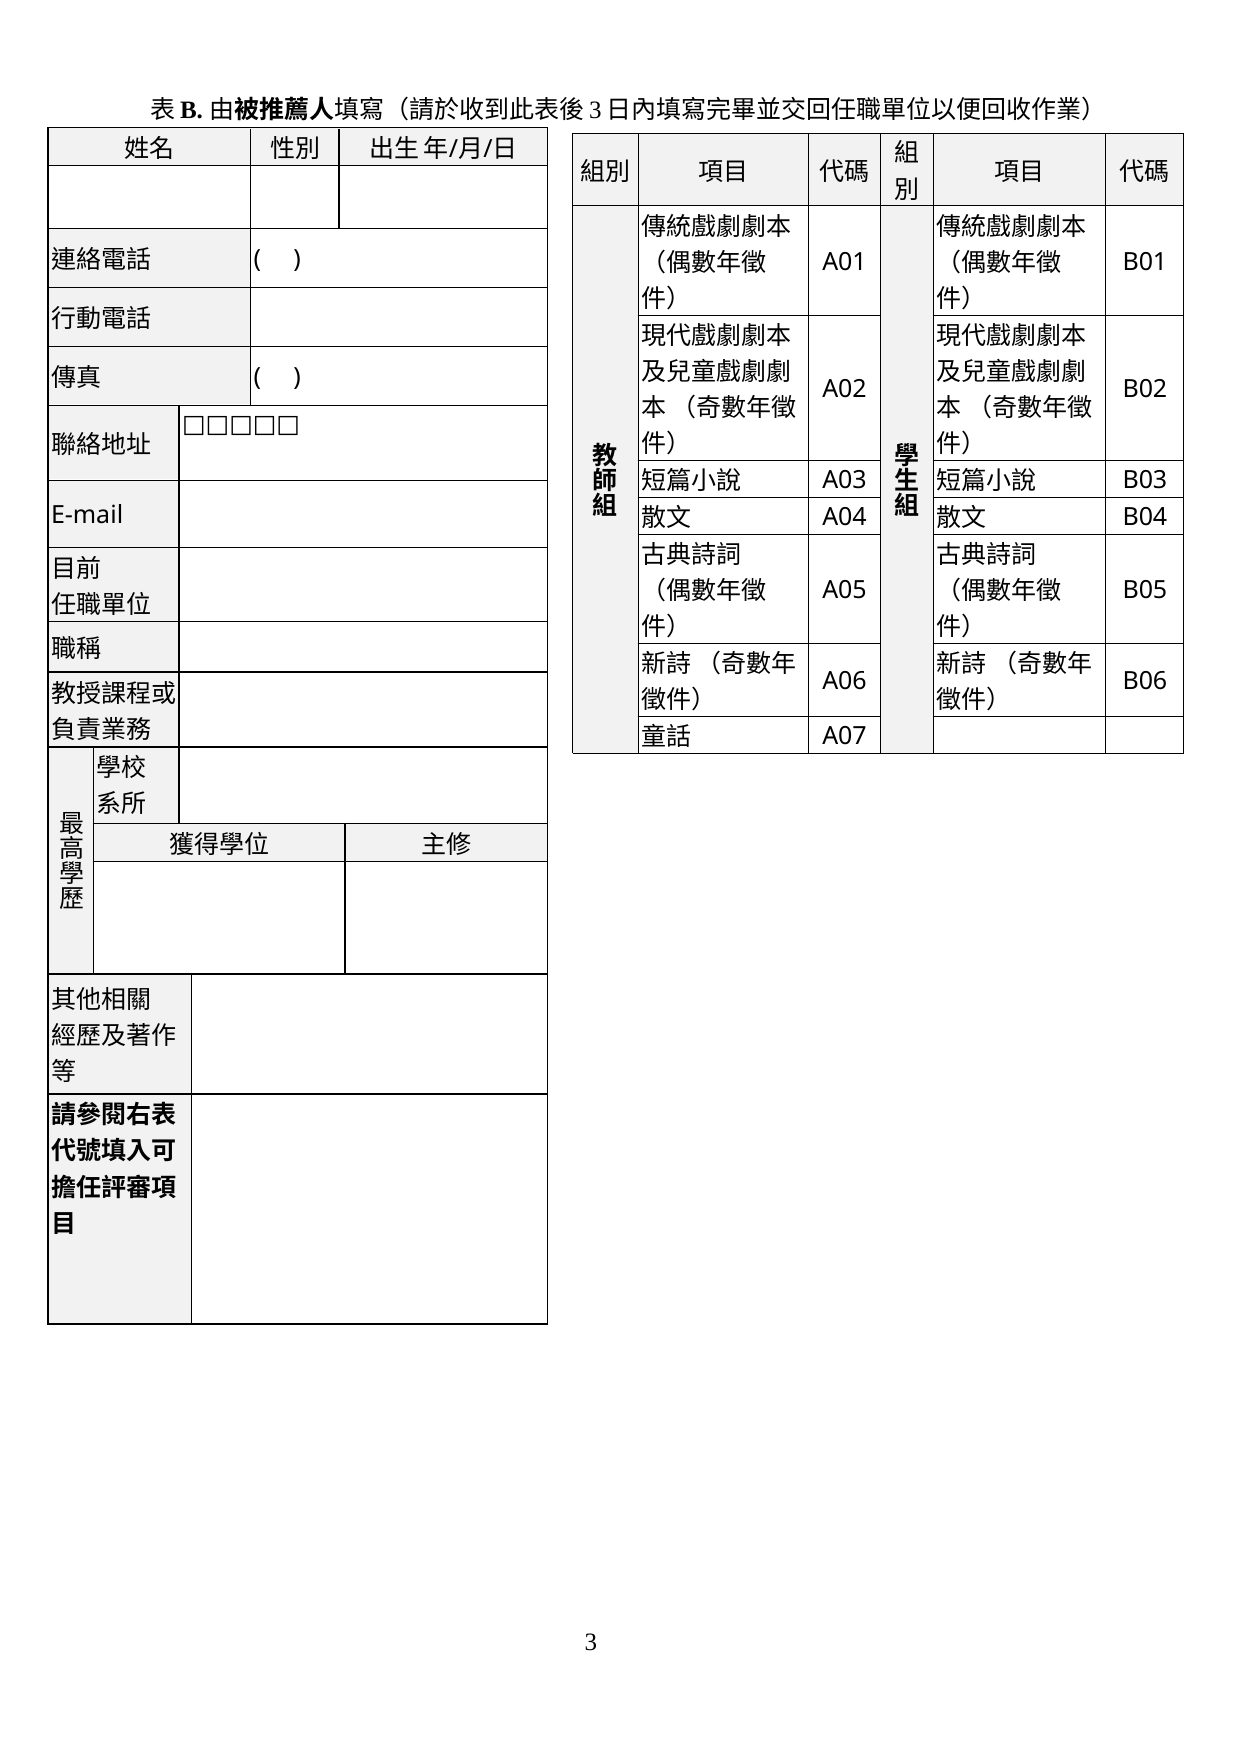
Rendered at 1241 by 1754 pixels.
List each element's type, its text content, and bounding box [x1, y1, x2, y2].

table_cell 學生組 [881, 206, 933, 753]
table_header 性別 [251, 128, 339, 165]
table_cell 獲得學位 [94, 824, 344, 861]
table_cell 古典詩詞 （偶數年徵件） [639, 535, 808, 643]
table_cell 請參閱右表代號填入可擔任評審項目 [49, 1095, 191, 1323]
table_cell [94, 862, 344, 973]
table_cell 短篇小說 [639, 461, 808, 497]
table_cell A07 [809, 717, 880, 753]
table_cell 新詩 （奇數年徵件） [639, 644, 808, 716]
table_cell 傳統戲劇劇本（偶數年徵件） [639, 206, 808, 315]
table_cell 學校 系所 [94, 748, 178, 823]
table_cell 傳統戲劇劇本（偶數年徵件） [934, 206, 1105, 315]
table_cell 教授課程或負責業務 [49, 673, 178, 746]
table_cell 行動電話 [49, 288, 250, 346]
table_cell 童話 [639, 717, 808, 753]
table_cell 散文 [934, 498, 1105, 534]
table_cell 連絡電話 [49, 229, 250, 286]
table_cell B06 [1106, 644, 1183, 716]
table_cell [180, 548, 547, 621]
table_cell B01 [1106, 206, 1183, 315]
table_header 項目 [934, 134, 1105, 205]
table_cell 職稱 [49, 622, 178, 671]
table_cell [180, 622, 547, 671]
text 表B. 由被推薦人填寫（請於收到此表後3日內填寫完畢並交回任職單位以便回收作業） [29, 89, 1152, 127]
table_cell 新詩 （奇數年徵件） [934, 644, 1105, 716]
table_cell [192, 1095, 547, 1323]
table_cell A03 [809, 461, 880, 497]
table_cell ( ) [251, 347, 547, 404]
table_cell ( ) [251, 229, 547, 286]
table_cell □□□□□ [180, 406, 547, 479]
table_cell B05 [1106, 535, 1183, 643]
table_header 代碼 [809, 134, 880, 205]
table_cell 現代戲劇劇本及兒童戲劇劇本 （奇數年徵件） [934, 316, 1105, 460]
table_cell 古典詩詞 （偶數年徵件） [934, 535, 1105, 643]
table_cell [340, 166, 547, 227]
table_cell A06 [809, 644, 880, 716]
table_cell [49, 166, 250, 227]
table_cell [251, 166, 338, 227]
table_header 出生 年/月/日 [340, 128, 547, 165]
table_header 代碼 [1106, 134, 1183, 205]
table_cell [180, 481, 547, 547]
table_cell E-mail [49, 481, 178, 547]
table_cell B04 [1106, 498, 1183, 534]
table_cell 教師組 [573, 206, 638, 753]
table_cell [180, 748, 547, 823]
table_cell B03 [1106, 461, 1183, 497]
table_cell 主修 [346, 824, 547, 861]
table_header 組別 [881, 134, 933, 205]
table_cell 其他相關 經歷及著作等 [49, 975, 191, 1093]
table_cell B02 [1106, 316, 1183, 460]
table_cell 短篇小說 [934, 461, 1105, 497]
table_cell [180, 673, 547, 746]
table_cell [346, 862, 547, 973]
table_cell [1106, 717, 1183, 753]
table_cell 傳真 [49, 347, 250, 404]
table_header 組別 [573, 134, 638, 205]
table_header 項目 [639, 134, 808, 205]
table_cell 聯絡地址 [49, 406, 178, 479]
table_cell 散文 [639, 498, 808, 534]
table_cell A02 [809, 316, 880, 460]
table_cell 現代戲劇劇本及兒童戲劇劇本 （奇數年徵件） [639, 316, 808, 460]
table_cell [251, 288, 547, 346]
table_cell 最高學歷 [49, 748, 93, 973]
table_cell [934, 717, 1105, 753]
table_cell [192, 975, 547, 1093]
table_cell A01 [809, 206, 880, 315]
table_header 姓名 [49, 128, 250, 165]
table_cell 目前 任職單位 [49, 548, 178, 621]
table_cell A04 [809, 498, 880, 534]
table_cell A05 [809, 535, 880, 643]
